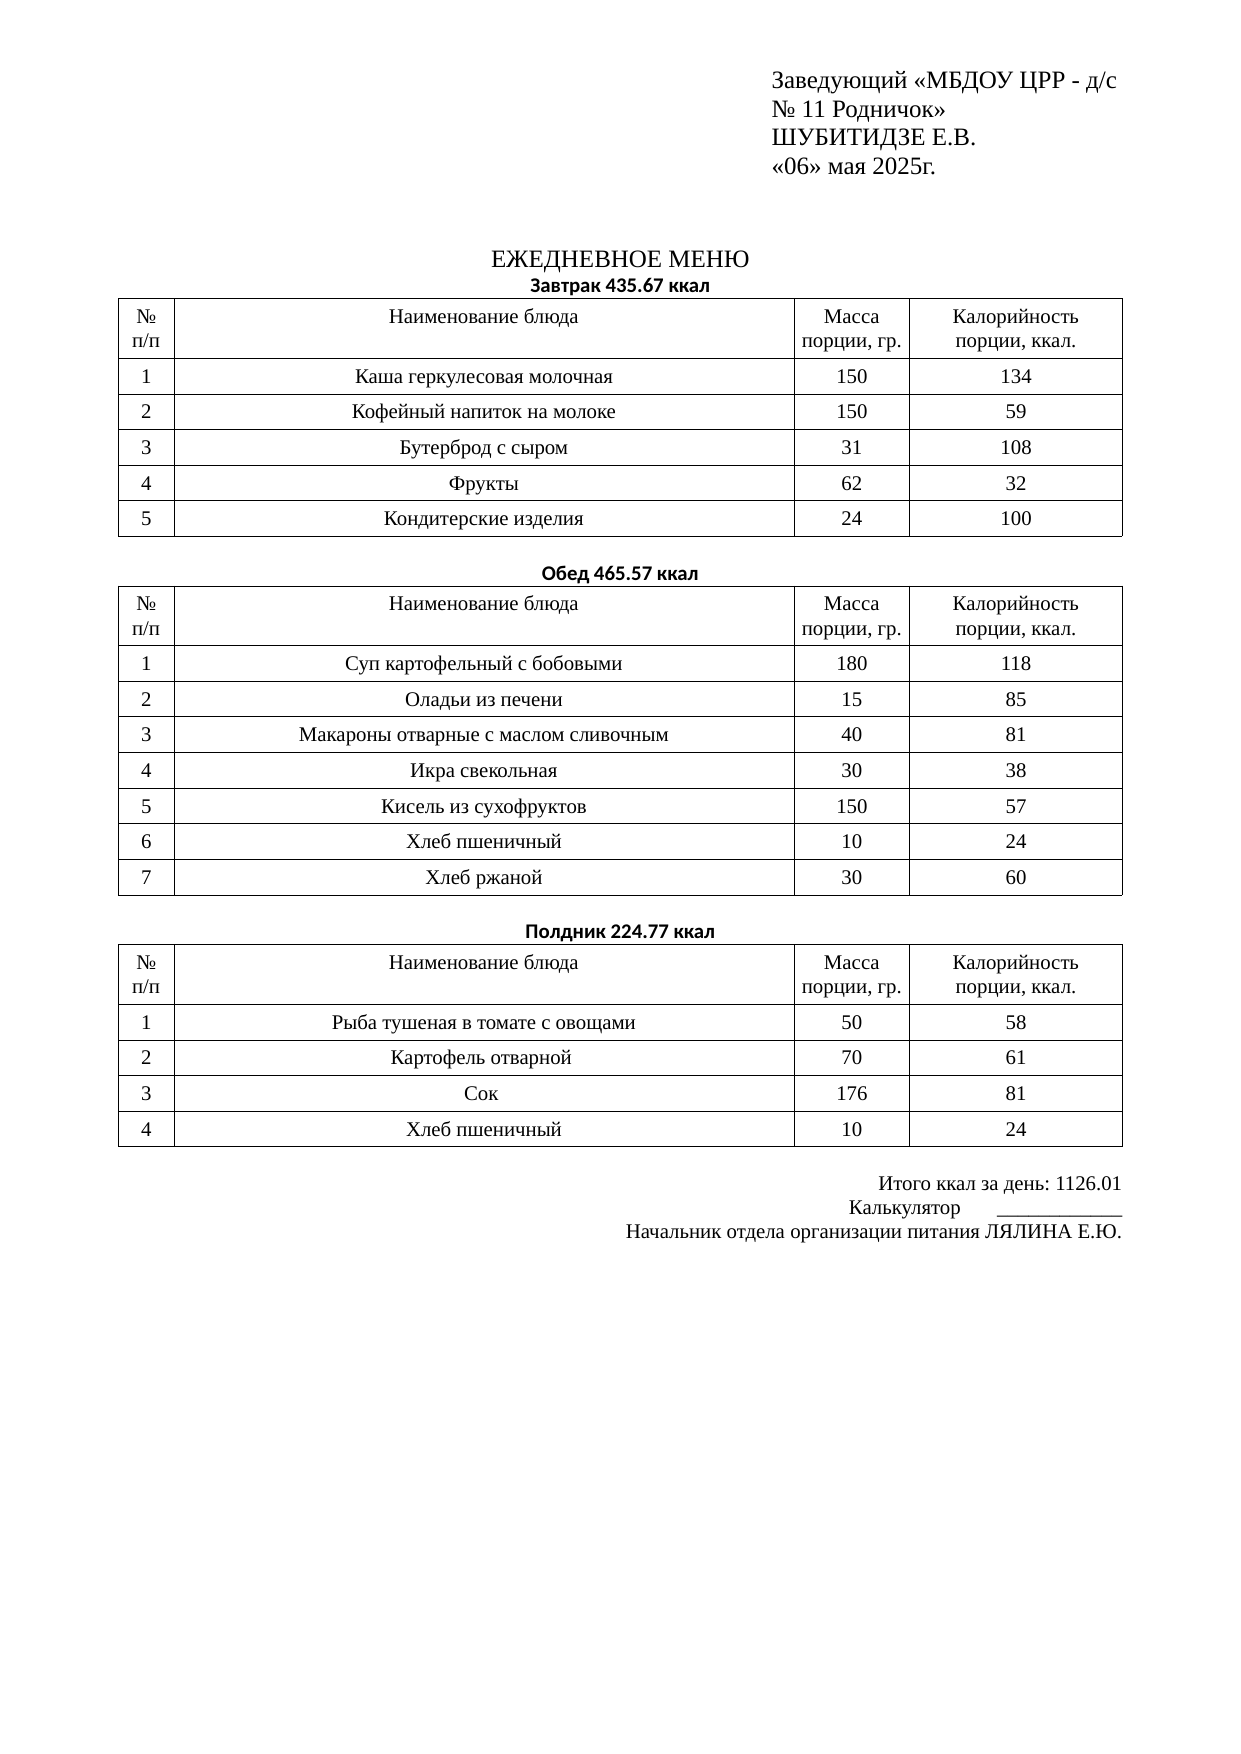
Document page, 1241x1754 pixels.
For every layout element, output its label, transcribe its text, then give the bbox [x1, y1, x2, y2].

table_header Калорийность порции, ккал. [910, 299, 1122, 358]
table_cell 50 [795, 1005, 909, 1039]
table_cell 2 [119, 1041, 174, 1075]
table_cell 4 [119, 753, 174, 788]
text Полдник 224.77 ккал [118, 919, 1122, 944]
table_cell Макароны отварные с маслом сливочным [175, 717, 794, 752]
table_cell 30 [795, 860, 909, 894]
table_cell 31 [795, 430, 909, 465]
table_cell 6 [119, 824, 174, 859]
table_cell 150 [795, 359, 909, 393]
table_cell 7 [119, 860, 174, 894]
table_cell 60 [910, 860, 1122, 894]
table_cell Хлеб пшеничный [175, 1112, 794, 1146]
table_header Наименование блюда [175, 587, 794, 645]
table_header № п/п [119, 587, 174, 645]
text Завтрак 435.67 ккал [118, 273, 1122, 298]
table_cell 3 [119, 717, 174, 752]
table_cell 5 [119, 501, 174, 536]
table_cell 118 [910, 646, 1122, 681]
table_cell 150 [795, 789, 909, 823]
table_header Масса порции, гр. [795, 299, 909, 358]
table_cell 150 [795, 395, 909, 429]
table_cell 2 [119, 682, 174, 716]
table_cell Кофейный напиток на молоке [175, 395, 794, 429]
table_cell Фрукты [175, 466, 794, 500]
table_cell 3 [119, 430, 174, 465]
table_cell 30 [795, 753, 909, 788]
table_cell 100 [910, 501, 1122, 536]
table_cell 32 [910, 466, 1122, 500]
table_cell Бутерброд с сыром [175, 430, 794, 465]
table_header Наименование блюда [175, 299, 794, 358]
table_cell 2 [119, 395, 174, 429]
table_cell 62 [795, 466, 909, 500]
table_cell 180 [795, 646, 909, 681]
table_cell 1 [119, 646, 174, 681]
table_cell 85 [910, 682, 1122, 716]
table_header Масса порции, гр. [795, 945, 909, 1004]
table_cell 4 [119, 1112, 174, 1146]
table_cell 24 [910, 1112, 1122, 1146]
table_header № п/п [119, 299, 174, 358]
table_header Калорийность порции, ккал. [910, 587, 1122, 645]
table_cell 38 [910, 753, 1122, 788]
table_cell 40 [795, 717, 909, 752]
table_cell 15 [795, 682, 909, 716]
table_header Масса порции, гр. [795, 587, 909, 645]
text Итого ккал за день: 1126.01 [118, 1171, 1122, 1194]
table_cell 59 [910, 395, 1122, 429]
table_cell 10 [795, 824, 909, 859]
table_cell Каша геркулесовая молочная [175, 359, 794, 393]
text Обед 465.57 ккал [118, 560, 1122, 586]
table_cell Хлеб пшеничный [175, 824, 794, 859]
table_cell 4 [119, 466, 174, 500]
table_cell 134 [910, 359, 1122, 393]
table_cell Картофель отварной [175, 1041, 794, 1075]
table_cell 1 [119, 1005, 174, 1039]
table_cell 1 [119, 359, 174, 393]
table_cell 176 [795, 1076, 909, 1111]
table_cell 3 [119, 1076, 174, 1111]
table_cell 70 [795, 1041, 909, 1075]
table_cell 24 [795, 501, 909, 536]
table_cell Хлеб ржаной [175, 860, 794, 894]
table_cell 108 [910, 430, 1122, 465]
table_cell Суп картофельный с бобовыми [175, 646, 794, 681]
table_cell Икра свекольная [175, 753, 794, 788]
table_cell 81 [910, 1076, 1122, 1111]
table_cell Кондитерские изделия [175, 501, 794, 536]
table_cell Рыба тушеная в томате с овощами [175, 1005, 794, 1039]
table_cell 58 [910, 1005, 1122, 1039]
table_header Калорийность порции, ккал. [910, 945, 1122, 1004]
table_cell 5 [119, 789, 174, 823]
table_cell Кисель из сухофруктов [175, 789, 794, 823]
table_header Наименование блюда [175, 945, 794, 1004]
table_cell 81 [910, 717, 1122, 752]
table_header № п/п [119, 945, 174, 1004]
text Начальник отдела организации питания ЛЯЛИНА Е.Ю. [118, 1219, 1122, 1243]
text ЕЖЕДНЕВНОЕ МЕНЮ [118, 244, 1122, 273]
table_cell 57 [910, 789, 1122, 823]
table_cell Сок [175, 1076, 794, 1111]
text Калькулятор ____________ [118, 1194, 1122, 1219]
table_cell 24 [910, 824, 1122, 859]
table_cell 10 [795, 1112, 909, 1146]
table_cell Оладьи из печени [175, 682, 794, 716]
table_cell 61 [910, 1041, 1122, 1075]
